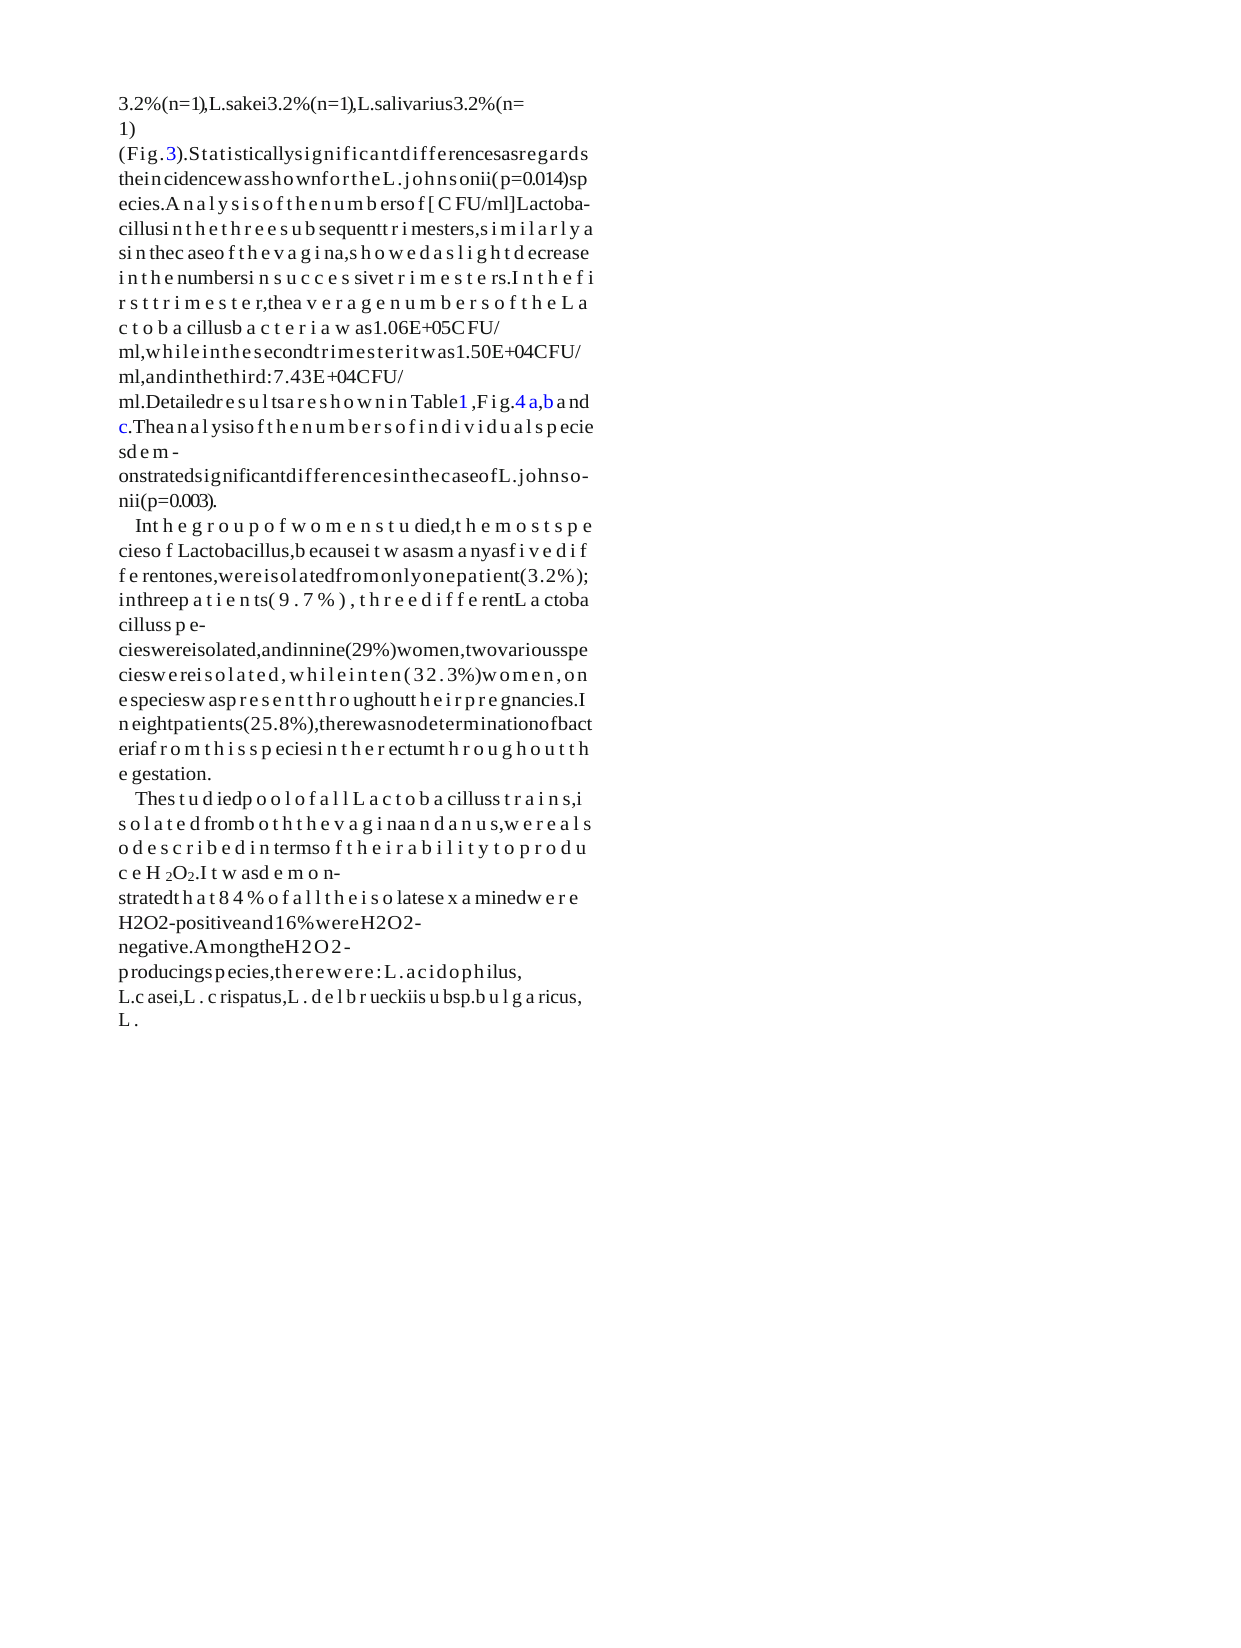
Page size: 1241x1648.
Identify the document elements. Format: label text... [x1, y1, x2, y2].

text L.casei,L.crispatus,L.delbrueckiisubsp.bulgaricus,L. [118, 985, 594, 1030]
text 3.2%(n=1),L.sakei3.2%(n=1),L.salivarius3.2%(n= [118, 92, 590, 115]
text Inthegroupofwomenstudied,themostspeciesofLactobacillus,becauseitwasasmanyasfivedifferentones,wereisolatedfromonlyonepatient(3.2%);inthreepatients(9.7%),threedifferentLactobacillusspe-cieswereisolated,andinnine(29%)women,twovariousspecieswereisolated,whileinten(32.3%)women,onespecieswaspresentthroughouttheirpregnancies.Ineightpatients(25.8%),therewasnodeterminationofbacteriafromthisspeciesintherectumthroughoutthegestation. [118, 514, 594, 785]
text ThestudiedpoolofallLactobacillusstrains,isolatedfromboththevaginaandanus,werealsodescribedintermsoftheirabilitytoproduceH2O2.Itwasdemon-stratedthat84%ofalltheisolatesexaminedwereH2O2-positiveand16%wereH2O2-negative.AmongtheH2O2-producingspecies,therewere:L.acidophilus, [118, 787, 594, 983]
text 1)(Fig.3).StatisticallysignificantdifferencesasregardstheincidencewasshownfortheL.johnsonii(p=0.014)species.Analysisofthenumbersof[CFU/ml]Lactoba-cillusinthethreesubsequenttrimesters,similarlyasinthecaseofthevagina,showedaslightdecreaseinthenumbersinsuccessivetrimesters.Inthefirsttrimester,theaveragenumbersoftheLactobacillusbacteriawas1.06E+05CFU/ml,whileinthesecondtrimesteritwas1.50E+04CFU/ml,andinthethird:7.43E+04CFU/ml.DetailedresultsareshowninTable1,Fig.4a,bandc.Theanalysisofthenumbersofindividualspeciesdem-onstratedsignificantdifferencesinthecaseofL.johnso-nii(p=0.003). [118, 117, 594, 512]
